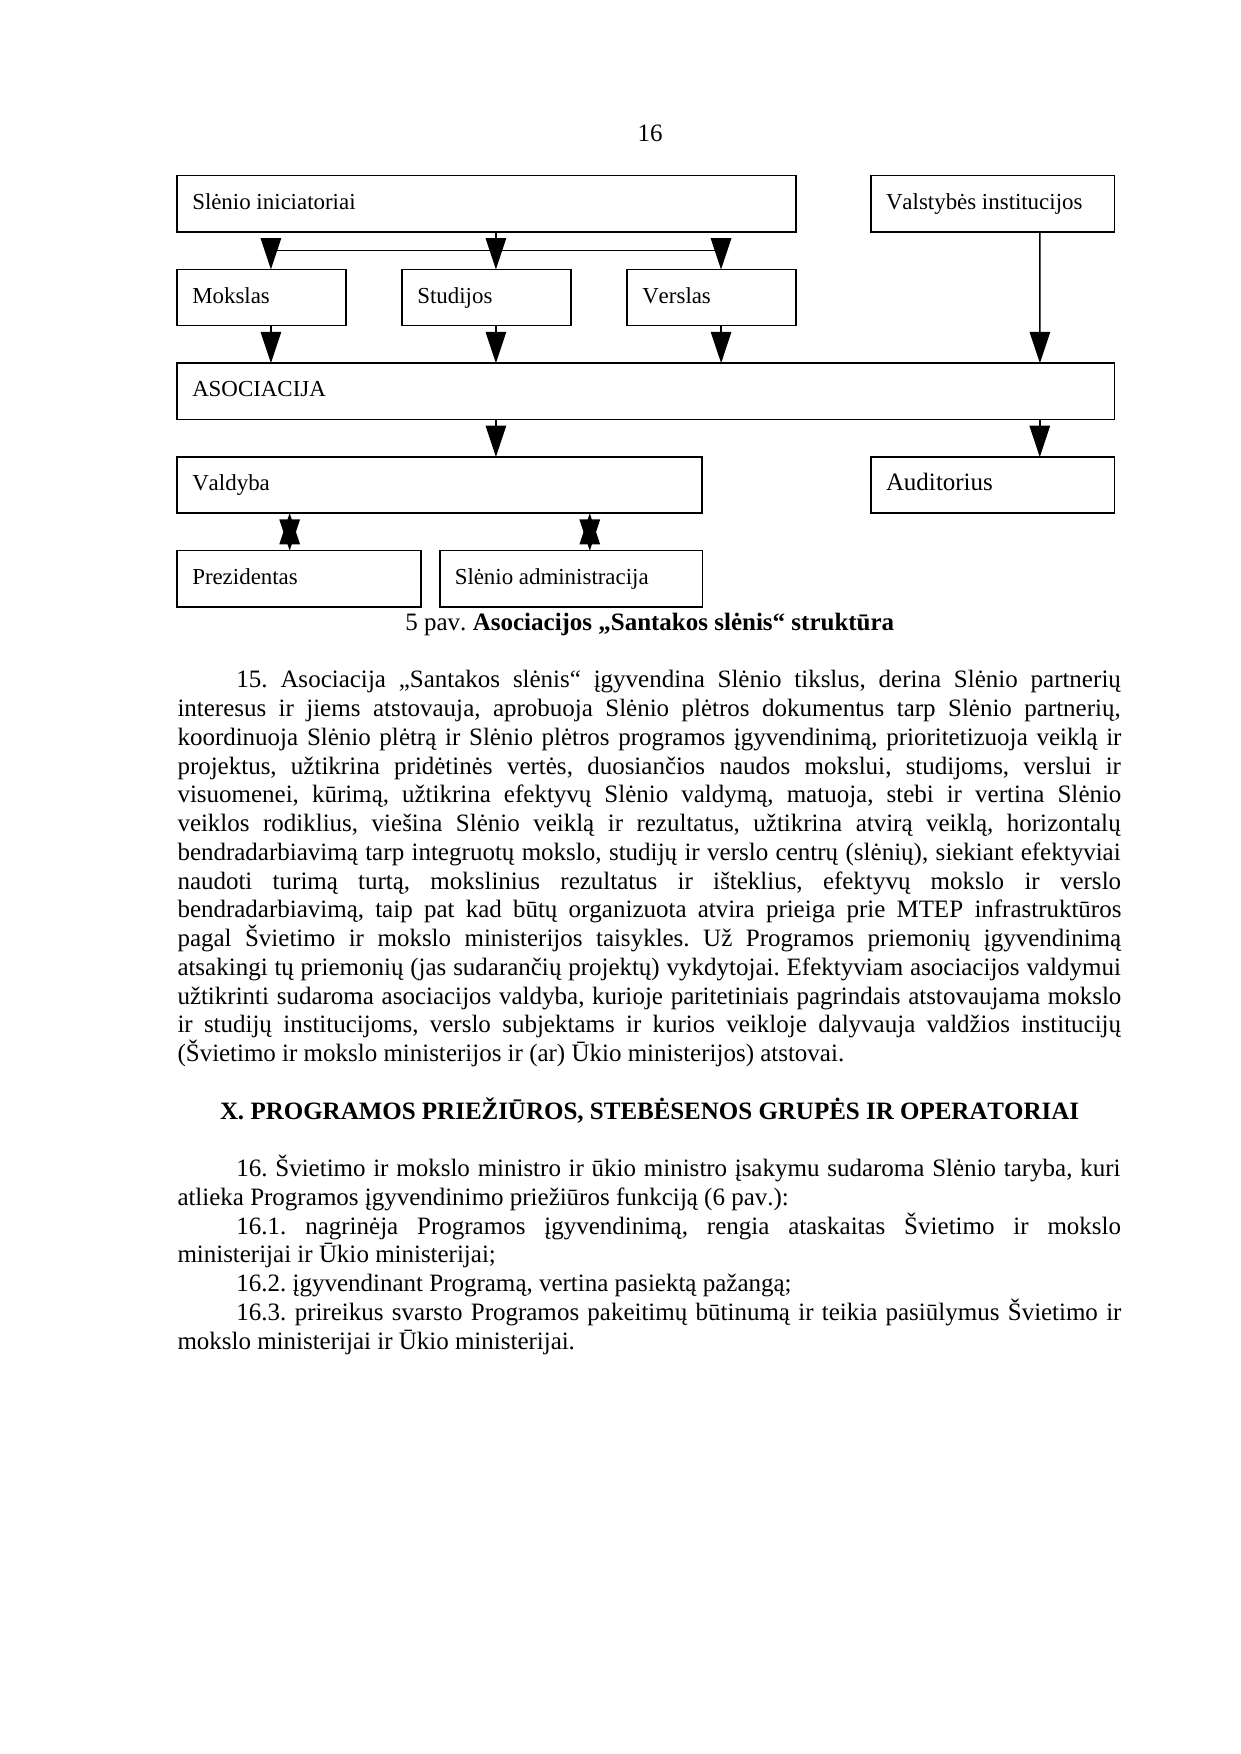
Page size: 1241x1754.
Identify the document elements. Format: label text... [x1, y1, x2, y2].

text 15. Asociacija „Santakos slėnis“ įgyvendina Slėnio tikslus, derina Slėnio partnerių interesus ir jiems atstovauja, aprobuoja Slėnio plėtros dokumentus tarp Slėnio partnerių, koordinuoja Slėnio plėtrą ir Slėnio plėtros programos įgyvendinimą, prioritetizuoja veiklą ir projektus, užtikrina pridėtinės vertės, duosiančios naudos mokslui, studijoms, verslui ir visuomenei, kūrimą, užtikrina efektyvų Slėnio valdymą, matuoja, stebi ir vertina Slėnio veiklos rodiklius, viešina Slėnio veiklą ir rezultatus, užtikrina atvirą veiklą, horizontalų bendradarbiavimą tarp integruotų mokslo, studijų ir verslo centrų (slėnių), siekiant efektyviai naudoti turimą turtą, mokslinius rezultatus ir išteklius, efektyvų mokslo ir verslo bendradarbiavimą, taip pat kad būtų organizuota atvira prieiga prie MTEP infrastruktūros pagal Švietimo ir mokslo ministerijos taisykles. Už Programos priemonių įgyvendinimą atsakingi tų priemonių (jas sudarančių projektų) vykdytojai. Efektyviam asociacijos valdymui užtikrinti sudaroma asociacijos valdyba, kurioje paritetiniais pagrindais atstovaujama mokslo ir studijų institucijoms, verslo subjektams ir kurios veikloje dalyvauja valdžios institucijų (Švietimo ir mokslo ministerijos ir (ar) Ūkio ministerijos) atstovai. [177, 664, 1122, 1067]
text 16. Švietimo ir mokslo ministro ir ūkio ministro įsakymu sudaroma Slėnio taryba, kuri atlieka Programos įgyvendinimo priežiūros funkciją (6 pav.): [177, 1153, 1122, 1211]
text X. Programos priežiūros, stebėsenos grupės ir operatoriai [177, 1096, 1122, 1124]
text 16.3. prireikus svarsto Programos pakeitimų būtinumą ir teikia pasiūlymus Švietimo ir mokslo ministerijai ir Ūkio ministerijai. [177, 1297, 1122, 1354]
text 16.1. nagrinėja Programos įgyvendinimą, rengia ataskaitas Švietimo ir mokslo ministerijai ir Ūkio ministerijai; [177, 1211, 1122, 1268]
text 16.2. įgyvendinant Programą, vertina pasiektą pažangą; [177, 1268, 1122, 1297]
text 5 pav. Asociacijos „Santakos slėnis“ struktūra [177, 607, 1122, 636]
